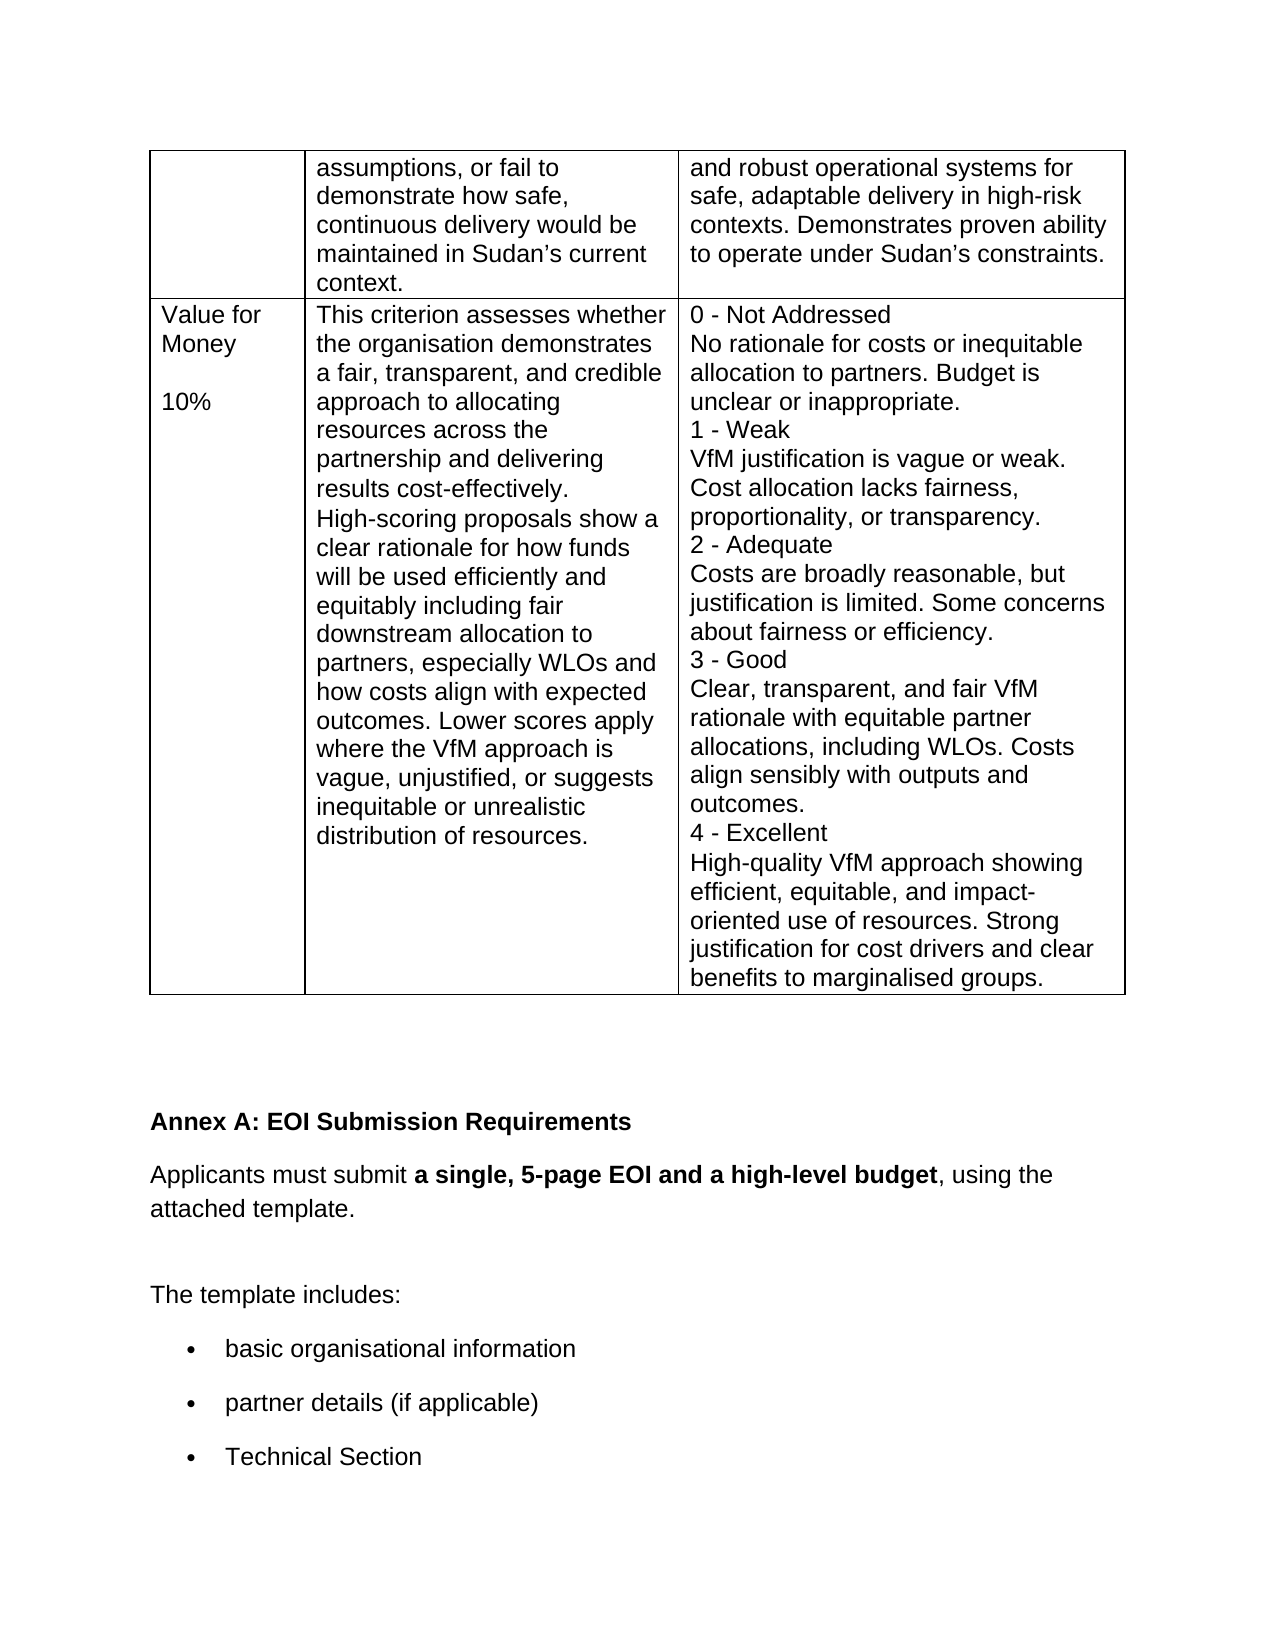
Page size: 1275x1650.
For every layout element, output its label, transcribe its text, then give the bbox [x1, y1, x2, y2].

table_cell assumptions, or fail to demonstrate how safe, continuous delivery would be maintained in Sudan’s current context. [306, 151, 678, 298]
table_cell [679, 995, 1125, 1026]
text Annex A: EOI Submission Requirements [150, 1107, 1125, 1135]
text The template includes: [150, 1247, 1125, 1309]
table_cell Value for Money 10% [151, 299, 304, 993]
table_cell [150, 1026, 626, 1078]
table_cell [150, 995, 305, 1026]
table_cell [305, 995, 679, 1026]
list partner details (if applicable) [187, 1388, 1125, 1417]
table_cell This criterion assesses whether the organisation demonstrates a fair, transparent, and credible approach to allocating resources across the partnership and delivering results cost‑effectively. High‑scoring proposals show a clear rationale for how funds will be used efficiently and equitably including fair downstream allocation to partners, especially WLOs and how costs align with expected outcomes. Lower scores apply where the VfM approach is vague, unjustified, or suggests inequitable or unrealistic distribution of resources. [306, 299, 678, 993]
text Applicants must submit a single, 5‑page EOI and a high-level budget, using the attached template. [150, 1161, 1125, 1222]
list basic organisational information [187, 1334, 1125, 1363]
table_cell [979, 1026, 1125, 1078]
list Technical Section [187, 1442, 1125, 1471]
table_cell and robust operational systems for safe, adaptable delivery in high-risk contexts. Demonstrates proven ability to operate under Sudan’s constraints. [679, 151, 1124, 298]
table_cell [626, 1026, 979, 1078]
table_cell [151, 151, 304, 298]
table_cell 0 - Not Addressed No rationale for costs or inequitable allocation to partners. Budget is unclear or inappropriate. 1 - Weak VfM justification is vague or weak. Cost allocation lacks fairness, proportionality, or transparency. 2 - Adequate Costs are broadly reasonable, but justification is limited. Some concerns about fairness or efficiency. 3 - Good Clear, transparent, and fair VfM rationale with equitable partner allocations, including WLOs. Costs align sensibly with outputs and outcomes. 4 - Excellent High‑quality VfM approach showing efficient, equitable, and impact-oriented use of resources. Strong justification for cost drivers and clear benefits to marginalised groups. [679, 299, 1124, 993]
